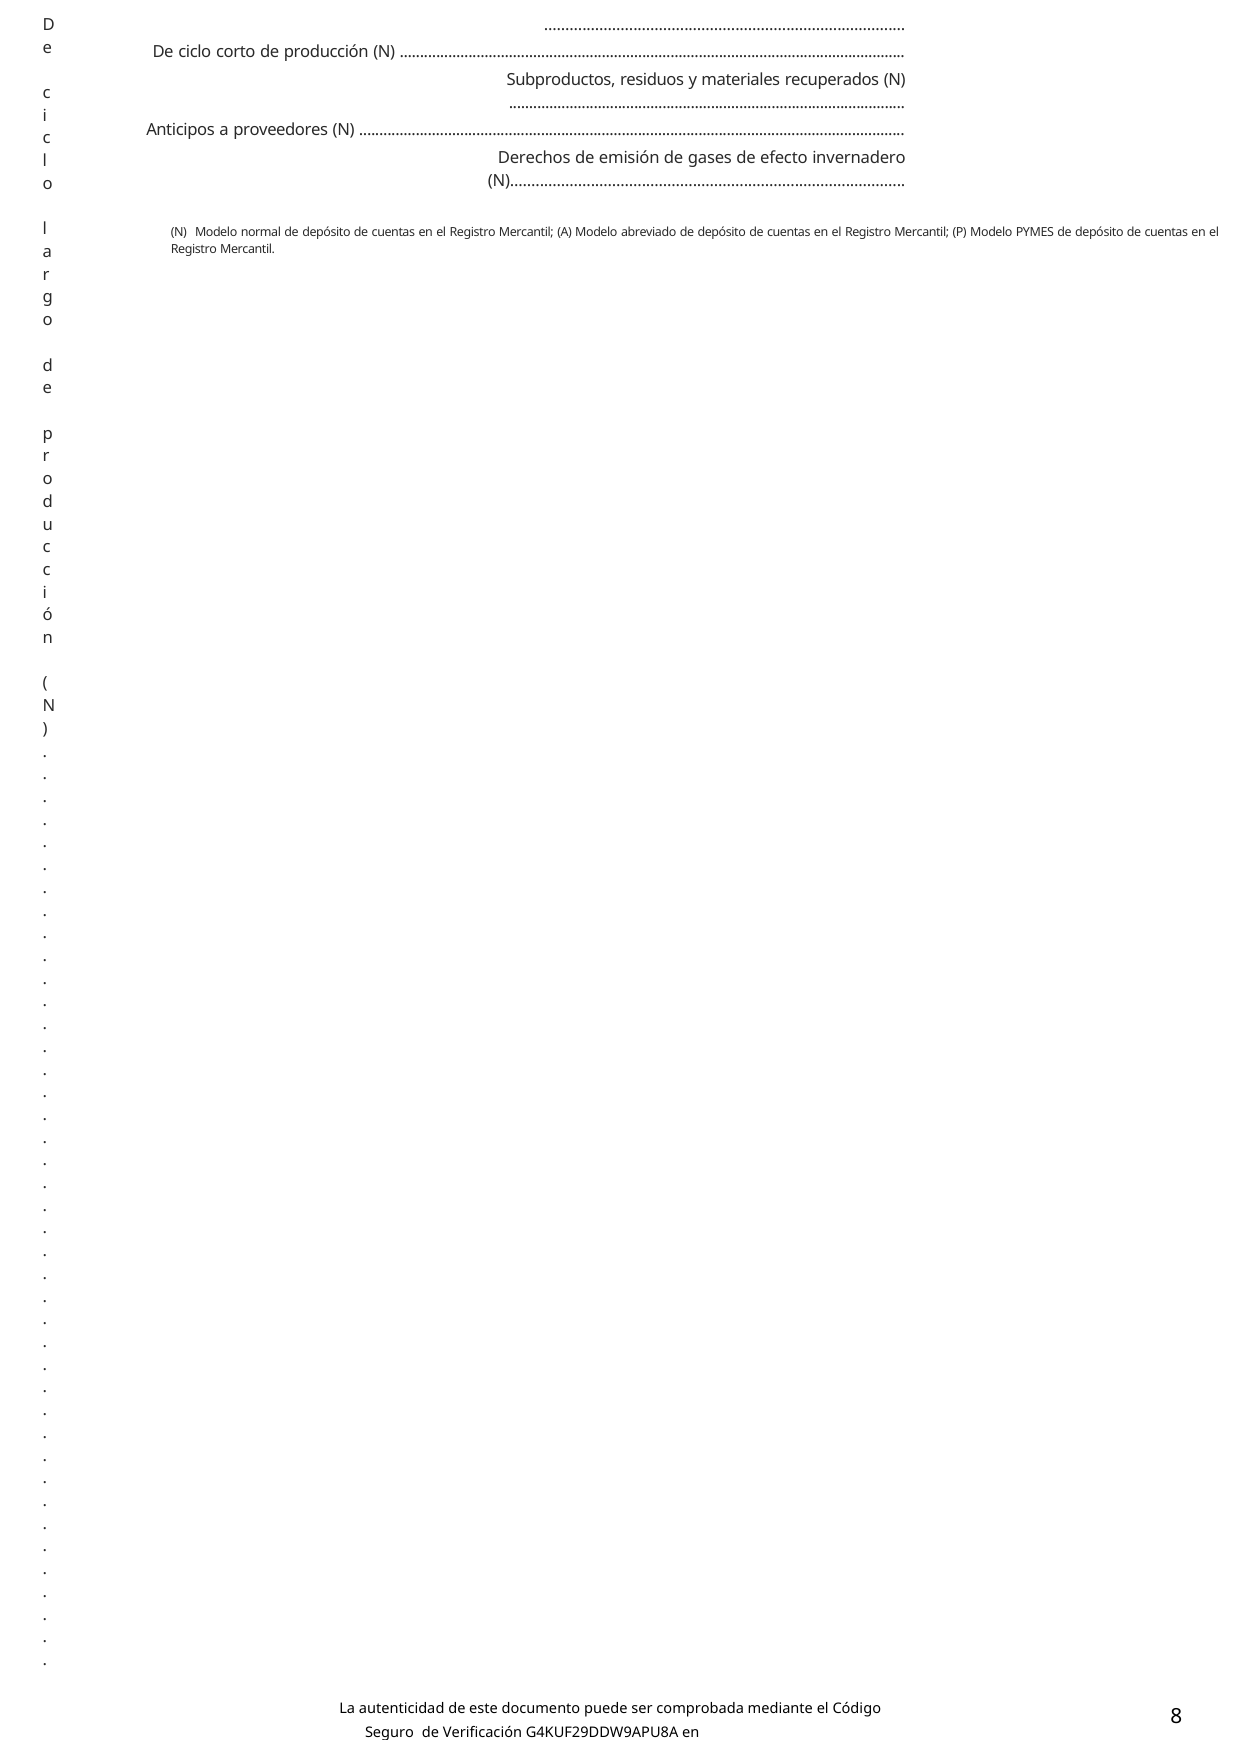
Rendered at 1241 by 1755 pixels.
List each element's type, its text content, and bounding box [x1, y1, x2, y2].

text Anticipos a proveedores (N) ....................................................................................................................................... [132, 118, 906, 141]
text De ciclo corto de producción (N) ............................................................................................................................. [132, 40, 906, 63]
text (N) Modelo normal de depósito de cuentas en el Registro Mercantil; (A) Modelo abreviado de depósito de cuentas en el Registro Mercantil; (P) Modelo PYMES de depósito de cuentas en el Registro Mercantil. [171, 223, 1226, 258]
text Subproductos, residuos y materiales recuperados (N) .................................................................................................. [132, 68, 906, 113]
text Derechos de emisión de gases de efecto invernadero (N)............................................................................................. [132, 146, 906, 191]
text De ciclo largo de producción (N).............................................................................................................................. [132, 12, 906, 35]
